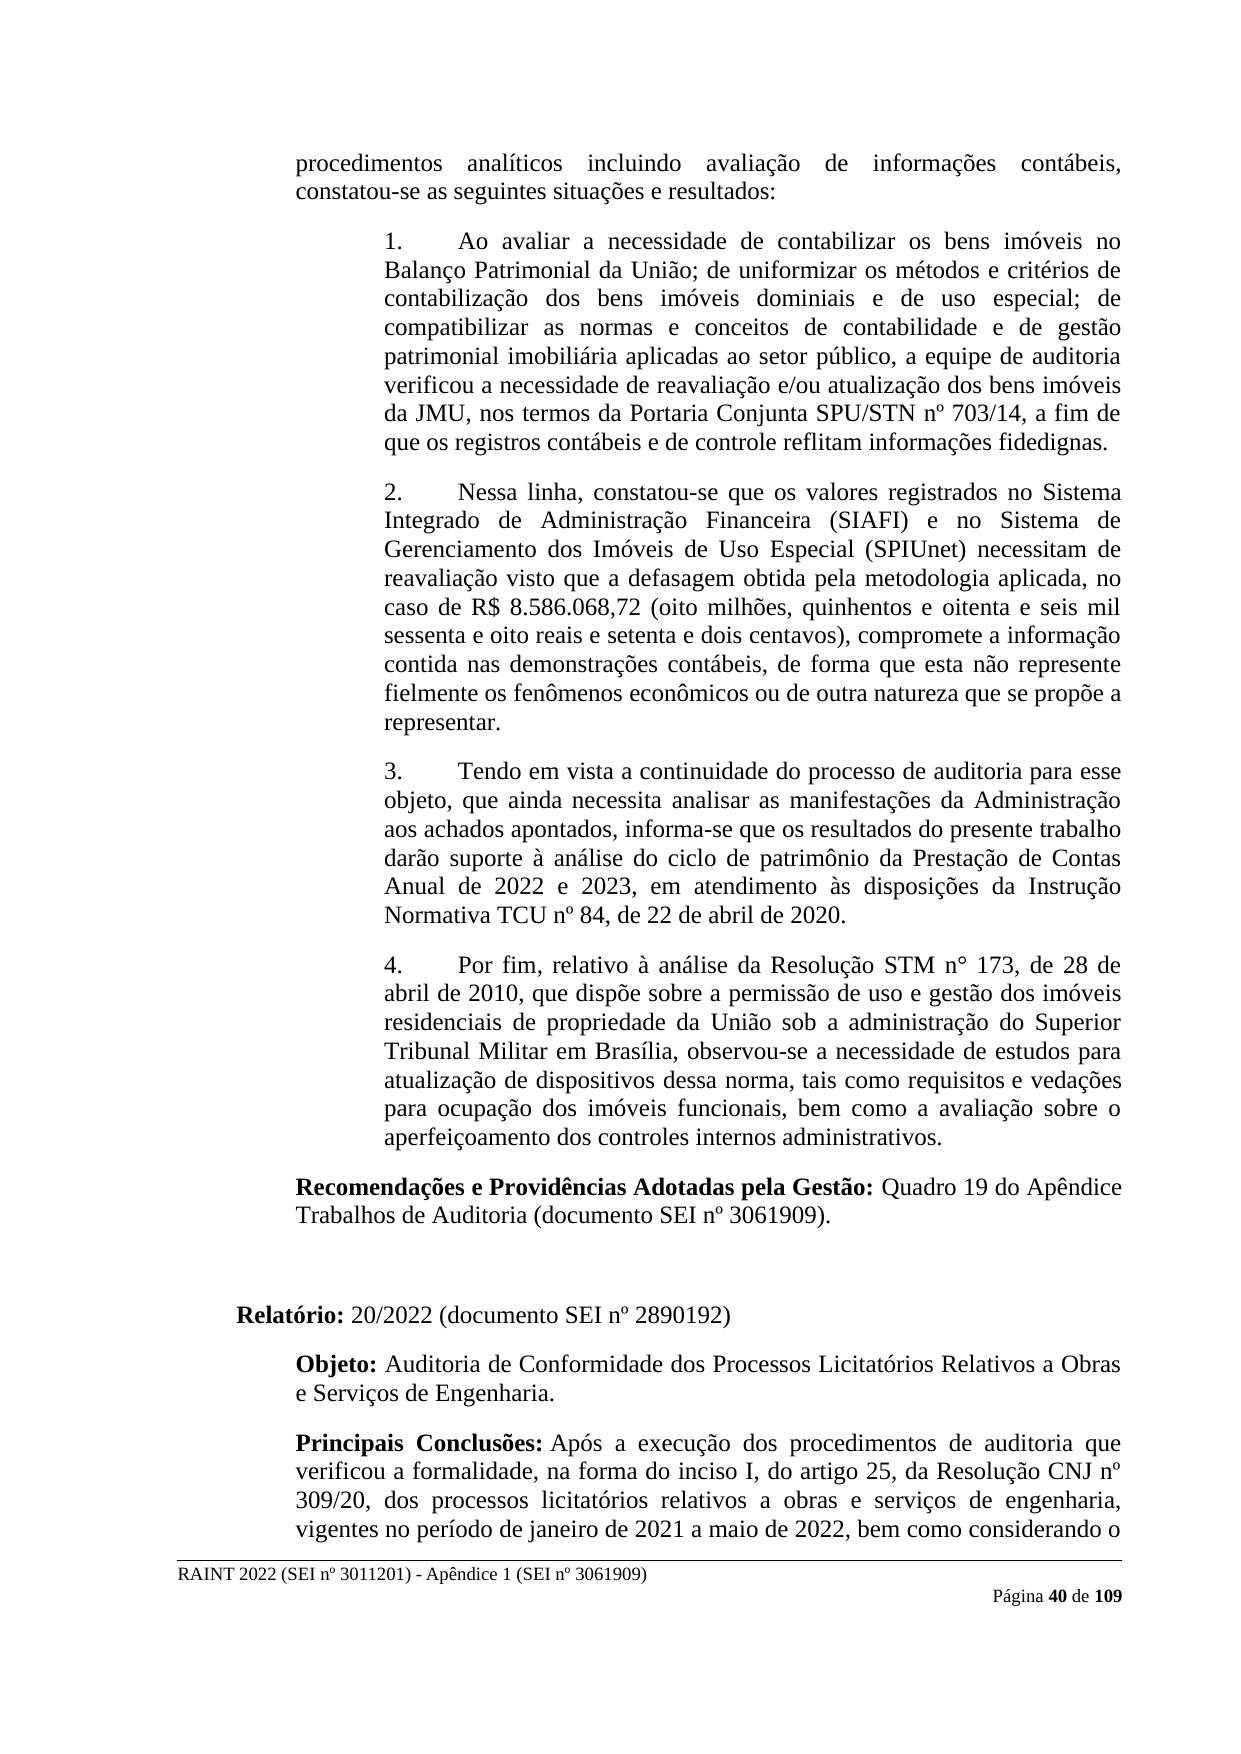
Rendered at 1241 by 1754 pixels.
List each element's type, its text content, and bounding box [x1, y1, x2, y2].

list Nessa linha, constatou-se que os valores registrados no Sistema Integrado de Administração Financeira (SIAFI) e no Sistema de Gerenciamento dos Imóveis de Uso Especial (SPIUnet) necessitam de reavaliação visto que a defasagem obtida pela metodologia aplicada, no caso de R$ 8.586.068,72 (oito milhões, quinhentos e oitenta e seis mil sessenta e oito reais e setenta e dois centavos), compromete a informação contida nas demonstrações contábeis, de forma que esta não represente fielmente os fenômenos econômicos ou de outra natureza que se propõe a representar. [384, 477, 1122, 736]
text Relatório: 20/2022 (documento SEI nº 2890192) [236, 1300, 1122, 1328]
list Ao avaliar a necessidade de contabilizar os bens imóveis no Balanço Patrimonial da União; de uniformizar os métodos e critérios de contabilização dos bens imóveis dominiais e de uso especial; de compatibilizar as normas e conceitos de contabilidade e de gestão patrimonial imobiliária aplicadas ao setor público, a equipe de auditoria verificou a necessidade de reavaliação e/ou atualização dos bens imóveis da JMU, nos termos da Portaria Conjunta SPU/STN nº 703/14, a fim de que os registros contábeis e de controle reflitam informações fidedignas. [384, 226, 1122, 456]
text Objeto: Auditoria de Conformidade dos Processos Licitatórios Relativos a Obras e Serviços de Engenharia. [295, 1349, 1122, 1407]
list Tendo em vista a continuidade do processo de auditoria para esse objeto, que ainda necessita analisar as manifestações da Administração aos achados apontados, informa-se que os resultados do presente trabalho darão suporte à análise do ciclo de patrimônio da Prestação de Contas Anual de 2022 e 2023, em atendimento às disposições da Instrução Normativa TCU nº 84, de 22 de abril de 2020. [384, 756, 1122, 929]
text Principais Conclusões: Após a execução dos procedimentos de auditoria que verificou a formalidade, na forma do inciso I, do artigo 25, da Resolução CNJ nº 309/20, dos processos licitatórios relativos a obras e serviços de engenharia, vigentes no período de janeiro de 2021 a maio de 2022, bem como considerando o [295, 1428, 1122, 1543]
list Por fim, relativo à análise da Resolução STM n° 173, de 28 de abril de 2010, que dispõe sobre a permissão de uso e gestão dos imóveis residenciais de propriedade da União sob a administração do Superior Tribunal Militar em Brasília, observou-se a necessidade de estudos para atualização de dispositivos dessa norma, tais como requisitos e vedações para ocupação dos imóveis funcionais, bem como a avaliação sobre o aperfeiçoamento dos controles internos administrativos. [384, 950, 1122, 1151]
text Recomendações e Providências Adotadas pela Gestão: Quadro 19 do Apêndice Trabalhos de Auditoria (documento SEI nº 3061909). [295, 1172, 1122, 1229]
text procedimentos analíticos incluindo avaliação de informações contábeis, constatou-se as seguintes situações e resultados: [295, 148, 1122, 205]
